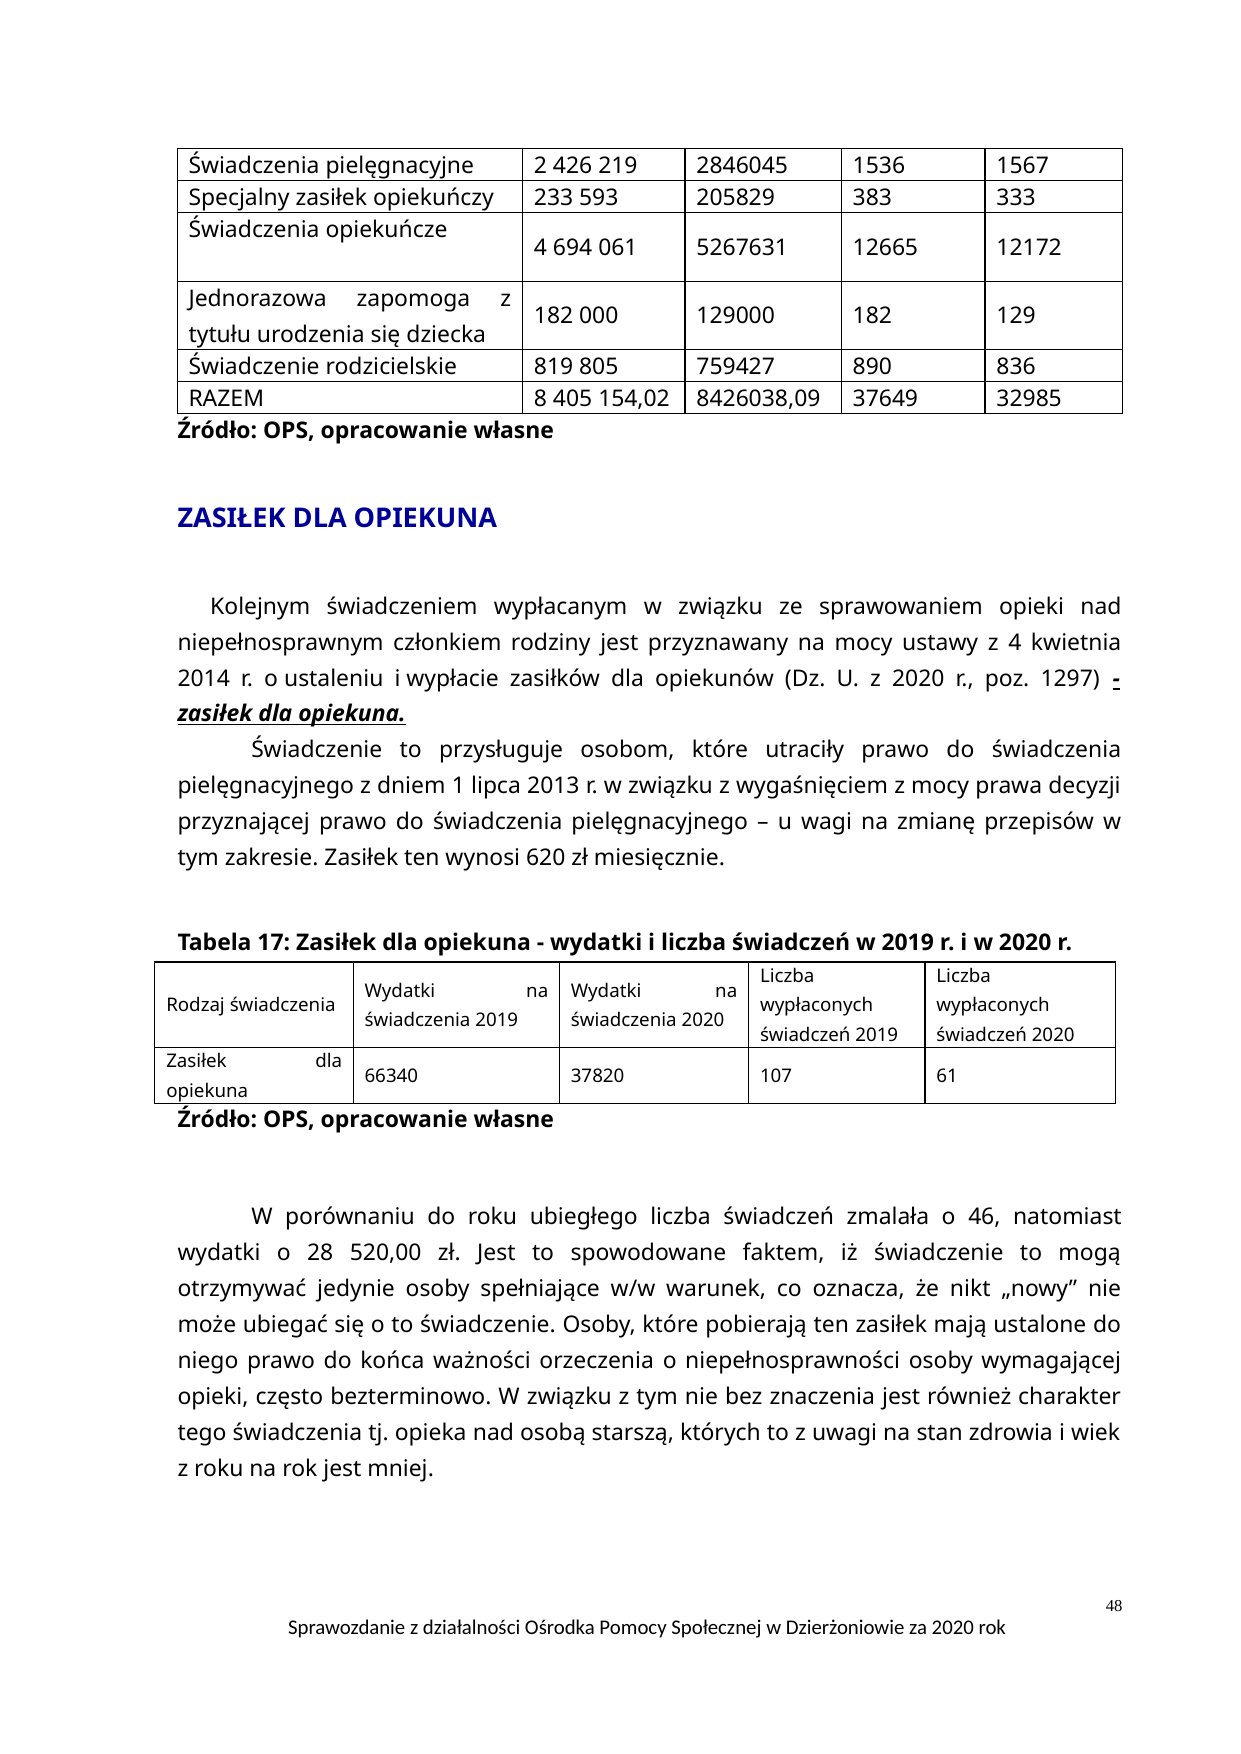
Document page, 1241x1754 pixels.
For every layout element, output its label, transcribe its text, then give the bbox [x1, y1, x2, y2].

table_cell 4 694 061 [523, 213, 684, 281]
table_cell 129000 [686, 282, 841, 349]
table_cell 182 000 [523, 282, 684, 349]
table_cell Świadczenia pielęgnacyjne [178, 149, 522, 180]
table_cell 205829 [686, 181, 841, 212]
table_header Wydatki na świadczenia 2020 [560, 963, 748, 1047]
table_cell 333 [986, 181, 1122, 212]
table_cell 1536 [842, 149, 984, 180]
text Świadczenie to przysługuje osobom, które utraciły prawo do świadczenia pielęgnacyjnego z dniem 1 lipca 2013 r. w związku z wygaśnięciem z mocy prawa decyzji przyznającej prawo do świadczenia pielęgnacyjnego – u wagi na zmianę przepisów w tym zakresie. Zasiłek ten wynosi 620 zł miesięcznie. [177, 733, 1122, 872]
text ZASIŁEK DLA OPIEKUNA [177, 499, 1122, 536]
table_header Liczba wypłaconych świadczeń 2019 [749, 963, 924, 1047]
text Źródło: OPS, opracowanie własne [177, 414, 1122, 446]
table_cell 2846045 [686, 149, 841, 180]
table_cell 182 [842, 282, 984, 349]
table_cell 890 [842, 350, 984, 381]
table_cell 61 [926, 1048, 1115, 1102]
table_cell Świadczenie rodzicielskie [178, 350, 522, 381]
table_header Rodzaj świadczenia [155, 963, 353, 1047]
table_cell 8426038,09 [686, 382, 841, 413]
table_cell 8 405 154,02 [523, 382, 684, 413]
table_cell 37649 [842, 382, 984, 413]
table_cell 12172 [986, 213, 1122, 281]
table_cell 32985 [986, 382, 1122, 413]
table_cell 819 805 [523, 350, 684, 381]
table_cell 383 [842, 181, 984, 212]
table_cell Świadczenia opiekuńcze [178, 213, 522, 281]
text W porównaniu do roku ubiegłego liczba świadczeń zmalała o 46, natomiast wydatki o 28 520,00 zł. Jest to spowodowane faktem, iż świadczenie to mogą otrzymywać jedynie osoby spełniające w/w warunek, co oznacza, że nikt „nowy” nie może ubiegać się o to świadczenie. Osoby, które pobierają ten zasiłek mają ustalone do niego prawo do końca ważności orzeczenia o niepełnosprawności osoby wymagającej opieki, często bezterminowo. W związku z tym nie bez znaczenia jest również charakter tego świadczenia tj. opieka nad osobą starszą, których to z uwagi na stan zdrowia i wiek z roku na rok jest mniej. [177, 1200, 1122, 1483]
table_cell RAZEM [178, 382, 522, 413]
table_cell 233 593 [523, 181, 684, 212]
table_cell Zasiłek dla opiekuna [155, 1048, 353, 1102]
text Kolejnym świadczeniem wypłacanym w związku ze sprawowaniem opieki nad niepełnosprawnym członkiem rodziny jest przyznawany na mocy ustawy z 4 kwietnia 2014 r. o ustaleniu i wypłacie zasiłków dla opiekunów (Dz. U. z 2020 r., poz. 1297) - zasiłek dla opiekuna. [177, 589, 1122, 729]
table_cell 37820 [560, 1048, 748, 1102]
table_cell 759427 [686, 350, 841, 381]
table_cell 66340 [354, 1048, 559, 1102]
table_cell Jednorazowa zapomoga z tytułu urodzenia się dziecka [178, 282, 522, 349]
table_cell 107 [749, 1048, 924, 1102]
table_cell 2 426 219 [523, 149, 684, 180]
table_cell 836 [986, 350, 1122, 381]
table_cell 129 [986, 282, 1122, 349]
table_cell Specjalny zasiłek opiekuńczy [178, 181, 522, 212]
table_cell 12665 [842, 213, 984, 281]
table_cell 1567 [986, 149, 1122, 180]
table_header Wydatki na świadczenia 2019 [354, 963, 559, 1047]
text Źródło: OPS, opracowanie własne [177, 1103, 1122, 1135]
table_header Liczba wypłaconych świadczeń 2020 [926, 963, 1115, 1047]
list Tabela 17: Zasiłek dla opiekuna - wydatki i liczba świadczeń w 2019 r. i w 2020 r. [177, 926, 1122, 957]
table_cell 5267631 [686, 213, 841, 281]
